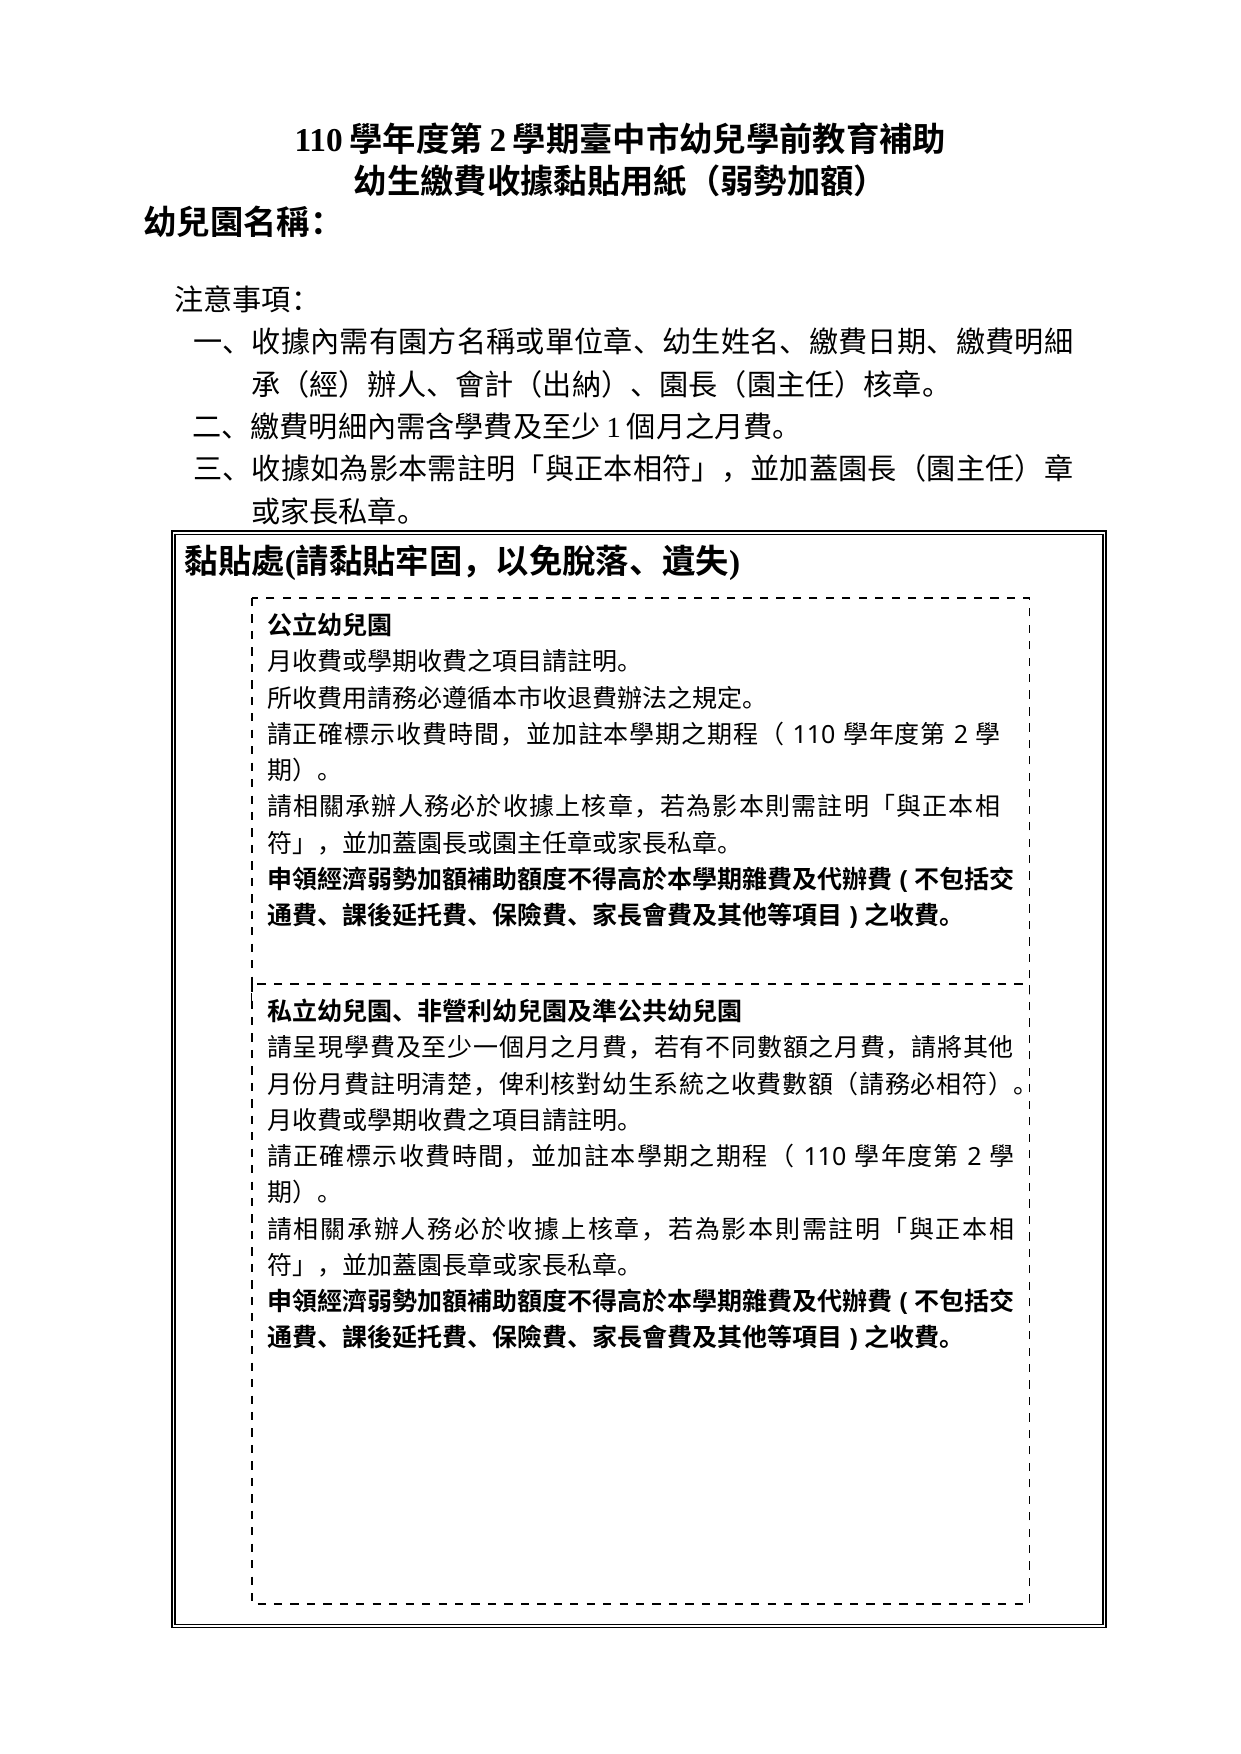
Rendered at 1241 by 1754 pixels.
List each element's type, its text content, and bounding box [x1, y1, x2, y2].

text 注意事項： [118, 277, 1122, 319]
text 幼兒園名稱： [118, 201, 1122, 243]
text 110學年度第2學期臺中市幼兒學前教育補助 [118, 118, 1122, 160]
text 幼生繳費收據黏貼用紙（弱勢加額） [118, 160, 1122, 201]
table_header 黏貼處(請黏貼牢固，以免脫落、遺失) [176, 535, 1102, 1624]
text 二、繳費明細內需含學費及至少1個月之月費。 [192, 403, 1074, 446]
text 一、收據內需有園方名稱或單位章、幼生姓名、繳費日期、繳費明細、承（經）辦人、會計（出納）、園長（園主任）核章。 [162, 319, 1074, 403]
text 三、收據如為影本需註明「與正本相符」，並加蓋園長（園主任）章或家長私章。 [162, 446, 1074, 530]
